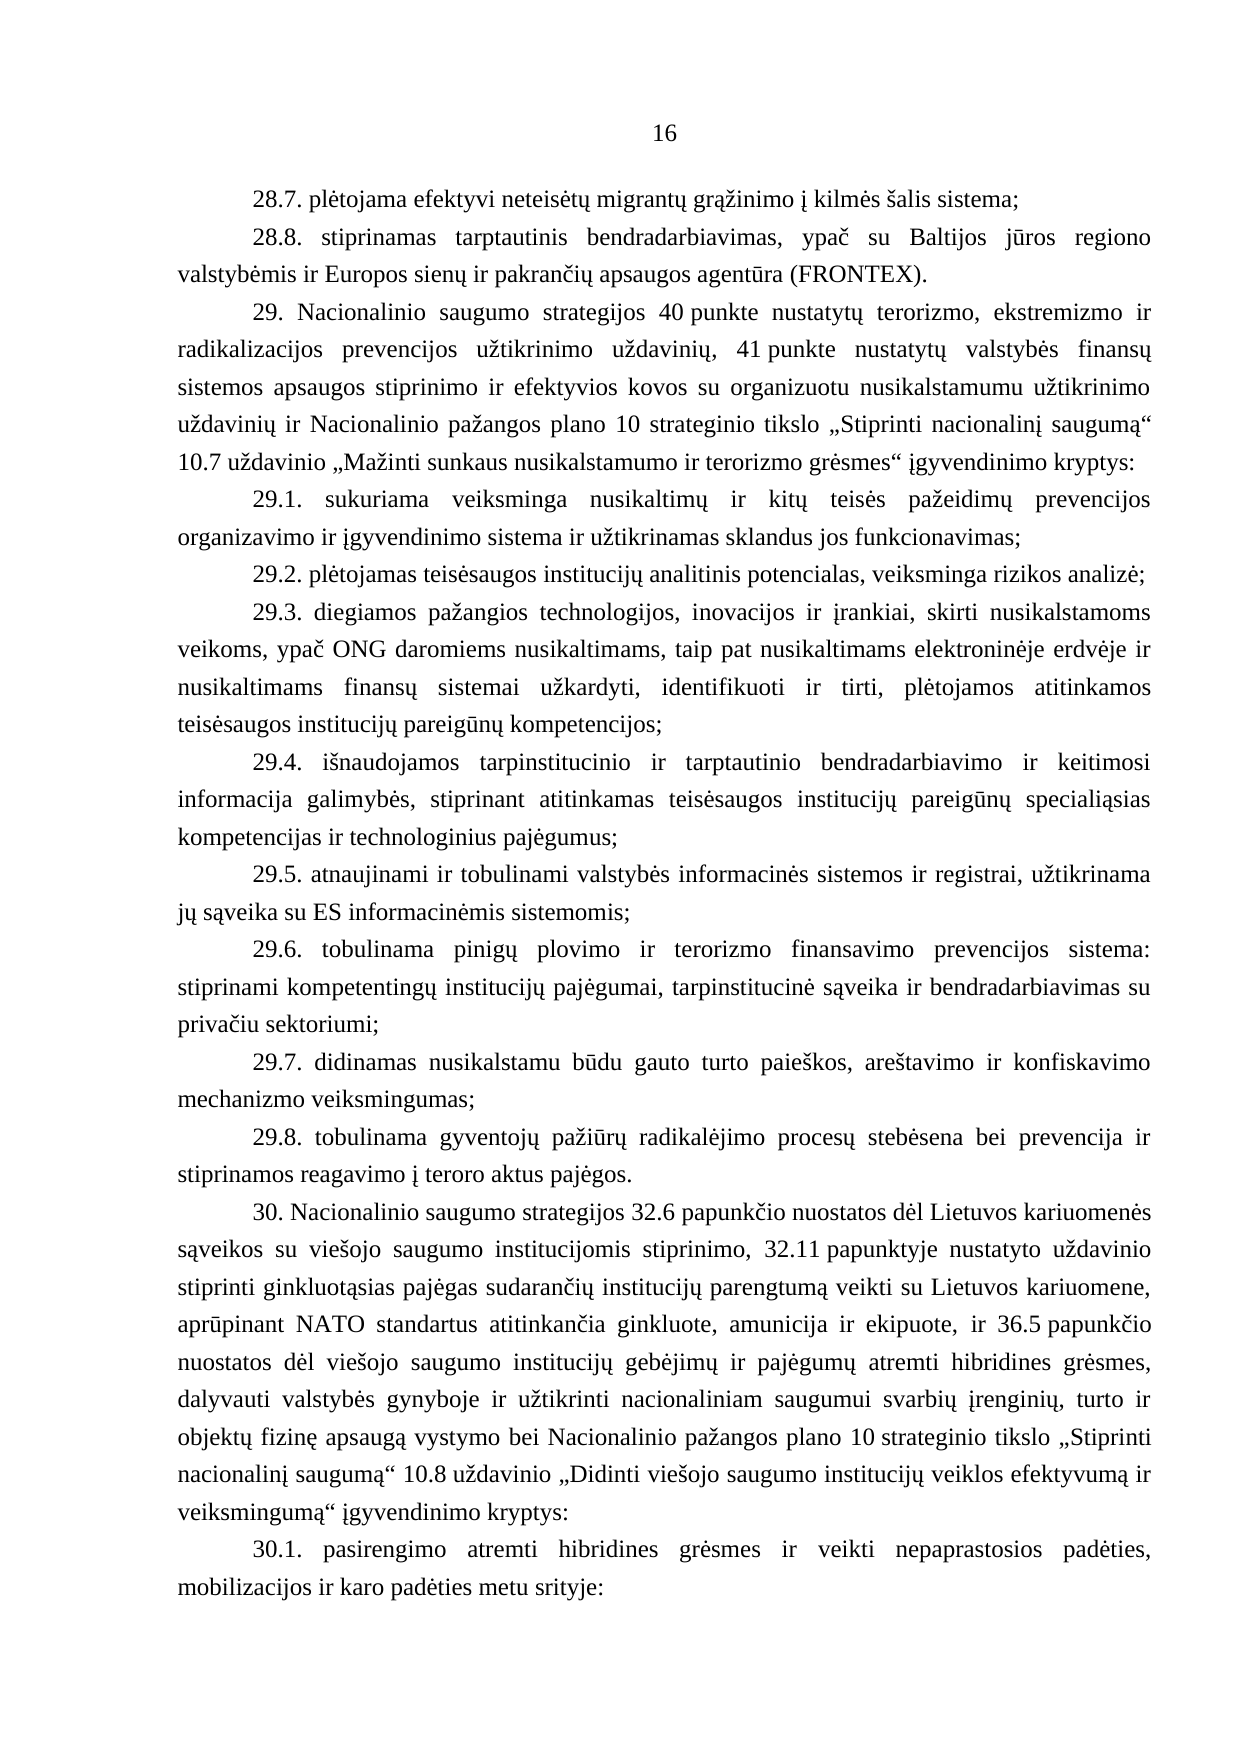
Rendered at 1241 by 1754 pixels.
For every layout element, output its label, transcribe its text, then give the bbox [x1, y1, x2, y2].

text 29.1. sukuriama veiksminga nusikaltimų ir kitų teisės pažeidimų prevencijos organizavimo ir įgyvendinimo sistema ir užtikrinamas sklandus jos funkcionavimas; [177, 476, 1152, 551]
text 29. Nacionalinio saugumo strategijos 40 punkte nustatytų terorizmo, ekstremizmo ir radikalizacijos prevencijos užtikrinimo uždavinių, 41 punkte nustatytų valstybės finansų sistemos apsaugos stiprinimo ir efektyvios kovos su organizuotu nusikalstamumu užtikrinimo uždavinių ir Nacionalinio pažangos plano 10 strateginio tikslo „Stiprinti nacionalinį saugumą“ 10.7 uždavinio „Mažinti sunkaus nusikalstamumo ir terorizmo grėsmes“ įgyvendinimo kryptys: [177, 288, 1152, 476]
text 29.2. plėtojamas teisėsaugos institucijų analitinis potencialas, veiksminga rizikos analizė; [177, 551, 1152, 588]
text 29.8. tobulinama gyventojų pažiūrų radikalėjimo procesų stebėsena bei prevencija ir stiprinamos reagavimo į teroro aktus pajėgos. [177, 1113, 1152, 1188]
text 29.4. išnaudojamos tarpinstitucinio ir tarptautinio bendradarbiavimo ir keitimosi informacija galimybės, stiprinant atitinkamas teisėsaugos institucijų pareigūnų specialiąsias kompetencijas ir technologinius pajėgumus; [177, 738, 1152, 851]
text 29.7. didinamas nusikalstamu būdu gauto turto paieškos, areštavimo ir konfiskavimo mechanizmo veiksmingumas; [177, 1038, 1152, 1113]
text 28.7. plėtojama efektyvi neteisėtų migrantų grąžinimo į kilmės šalis sistema; [177, 176, 1152, 213]
text 29.3. diegiamos pažangios technologijos, inovacijos ir įrankiai, skirti nusikalstamoms veikoms, ypač ONG daromiems nusikaltimams, taip pat nusikaltimams elektroninėje erdvėje ir nusikaltimams finansų sistemai užkardyti, identifikuoti ir tirti, plėtojamos atitinkamos teisėsaugos institucijų pareigūnų kompetencijos; [177, 588, 1152, 738]
text 29.6. tobulinama pinigų plovimo ir terorizmo finansavimo prevencijos sistema: stiprinami kompetentingų institucijų pajėgumai, tarpinstitucinė sąveika ir bendradarbiavimas su privačiu sektoriumi; [177, 926, 1152, 1038]
text 28.8. stiprinamas tarptautinis bendradarbiavimas, ypač su Baltijos jūros regiono valstybėmis ir Europos sienų ir pakrančių apsaugos agentūra (FRONTEX). [177, 213, 1152, 288]
text 30. Nacionalinio saugumo strategijos 32.6 papunkčio nuostatos dėl Lietuvos kariuomenės sąveikos su viešojo saugumo institucijomis stiprinimo, 32.11 papunktyje nustatyto uždavinio stiprinti ginkluotąsias pajėgas sudarančių institucijų parengtumą veikti su Lietuvos kariuomene, aprūpinant NATO standartus atitinkančia ginkluote, amunicija ir ekipuote, ir 36.5 papunkčio nuostatos dėl viešojo saugumo institucijų gebėjimų ir pajėgumų atremti hibridines grėsmes, dalyvauti valstybės gynyboje ir užtikrinti nacionaliniam saugumui svarbių įrenginių, turto ir objektų fizinę apsaugą vystymo bei Nacionalinio pažangos plano 10 strateginio tikslo „Stiprinti nacionalinį saugumą“ 10.8 uždavinio „Didinti viešojo saugumo institucijų veiklos efektyvumą ir veiksmingumą“ įgyvendinimo kryptys: [177, 1188, 1152, 1526]
text 30.1. pasirengimo atremti hibridines grėsmes ir veikti nepaprastosios padėties, mobilizacijos ir karo padėties metu srityje: [177, 1526, 1152, 1601]
text 29.5. atnaujinami ir tobulinami valstybės informacinės sistemos ir registrai, užtikrinama jų sąveika su ES informacinėmis sistemomis; [177, 851, 1152, 926]
